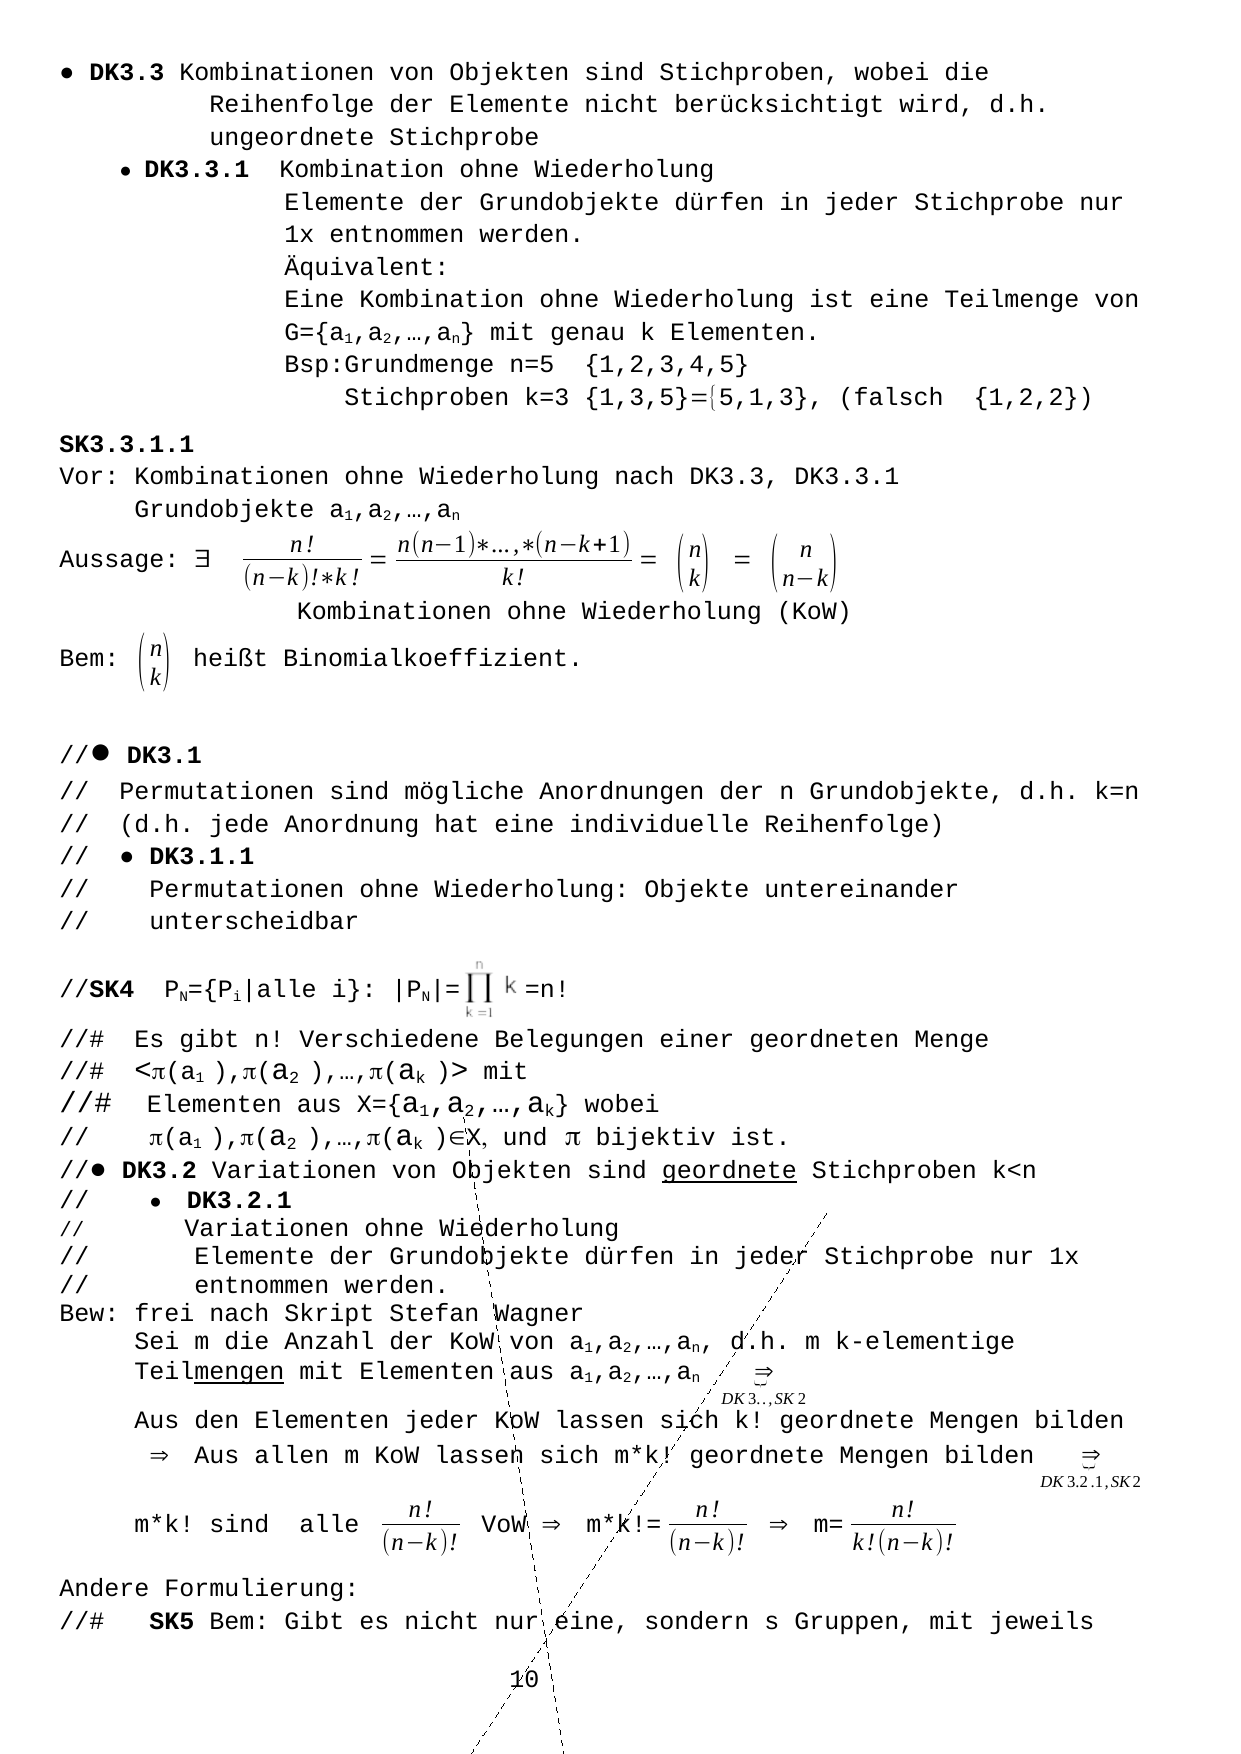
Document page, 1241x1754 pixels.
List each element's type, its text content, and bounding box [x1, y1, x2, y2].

text SK3.3.1.1 Vor: Kombinationen ohne Wiederholung nach DK3.3, DK3.3.1 Grundobjekte a1,a2,…,an Aussage:  === Kombinationen ohne Wiederholung (KoW) Bem:heißt Binomialkoeffizient. //● DK3.1 // Permutationen sind mögliche Anordnungen der n Grundobjekte, d.h. k=n // (d.h. jede Anordnung hat eine individuelle Reihenfolge) // ● DK3.1.1 // Permutationen ohne Wiederholung: Objekte untereinander // unterscheidbar [59, 431, 1181, 937]
text ● DK3.3 Kombinationen von Objekten sind Stichproben, wobei die Reihenfolge der Elemente nicht berücksichtigt wird, d.h. ungeordnete Stichprobe ● DK3.3.1 Kombination ohne Wiederholung Elemente der Grundobjekte dürfen in jeder Stichprobe nur 1x entnommen werden. Äquivalent: Eine Kombination ohne Wiederholung ist eine Teilmenge von G={a1,a2,…,an} mit genau k Elementen. Bsp:Grundmenge n=5 {1,2,3,4,5} Stichproben k=3 {1,3,5}={5,1,3}, (falsch {1,2,2}) [59, 59, 1181, 412]
text //# Es gibt n! Verschiedene Belegungen einer geordneten Menge //# <(a1 ),(a2 ),…,(ak )> mit //# Elementen aus X={a1,a2,…,ak} wobei // (a1 ),(a2 ),…,(ak )X, und  bijektiv ist. [59, 1027, 1181, 1154]
text Aus den Elementen jeder KoW lassen sich k! geordnete Mengen bilden  Aus allen m KoW lassen sich m*k! geordnete Mengen bilden m*k! sind alle VoW  m*k!=  m= [59, 1408, 1181, 1557]
text //● DK3.2 Variationen von Objekten sind geordnete Stichproben k<n // ● DK3.2.1 // Variationen ohne Wiederholung // Elemente der Grundobjekte dürfen in jeder Stichprobe nur 1x // entnommen werden. Bew: frei nach Skript Stefan Wagner Sei m die Anzahl der KoW von a1,a2,…,an, d.h. m k-elementige Teilmengen mit Elementen aus a1,a2,…,an [59, 1154, 1181, 1408]
text Andere Formulierung: //# SK5 Bem: Gibt es nicht nur eine, sondern s Gruppen, mit jeweils //# k1,k2,...,ks identischen Objekten, so lautet die Formel //# DK3.3.1: =|| Definiere Menge Mk={Alle Permutationen mit Wiederholung von } |Mk|=. Gibt es eine bijektive Abbildung f: Ak Mk? ● Sei BAk  B{a1,a2,…,an} mit |B|=k [59, 1576, 1181, 1637]
text //SK4 PN={Pi|alle i}: |PN|==n! [59, 956, 1181, 1027]
